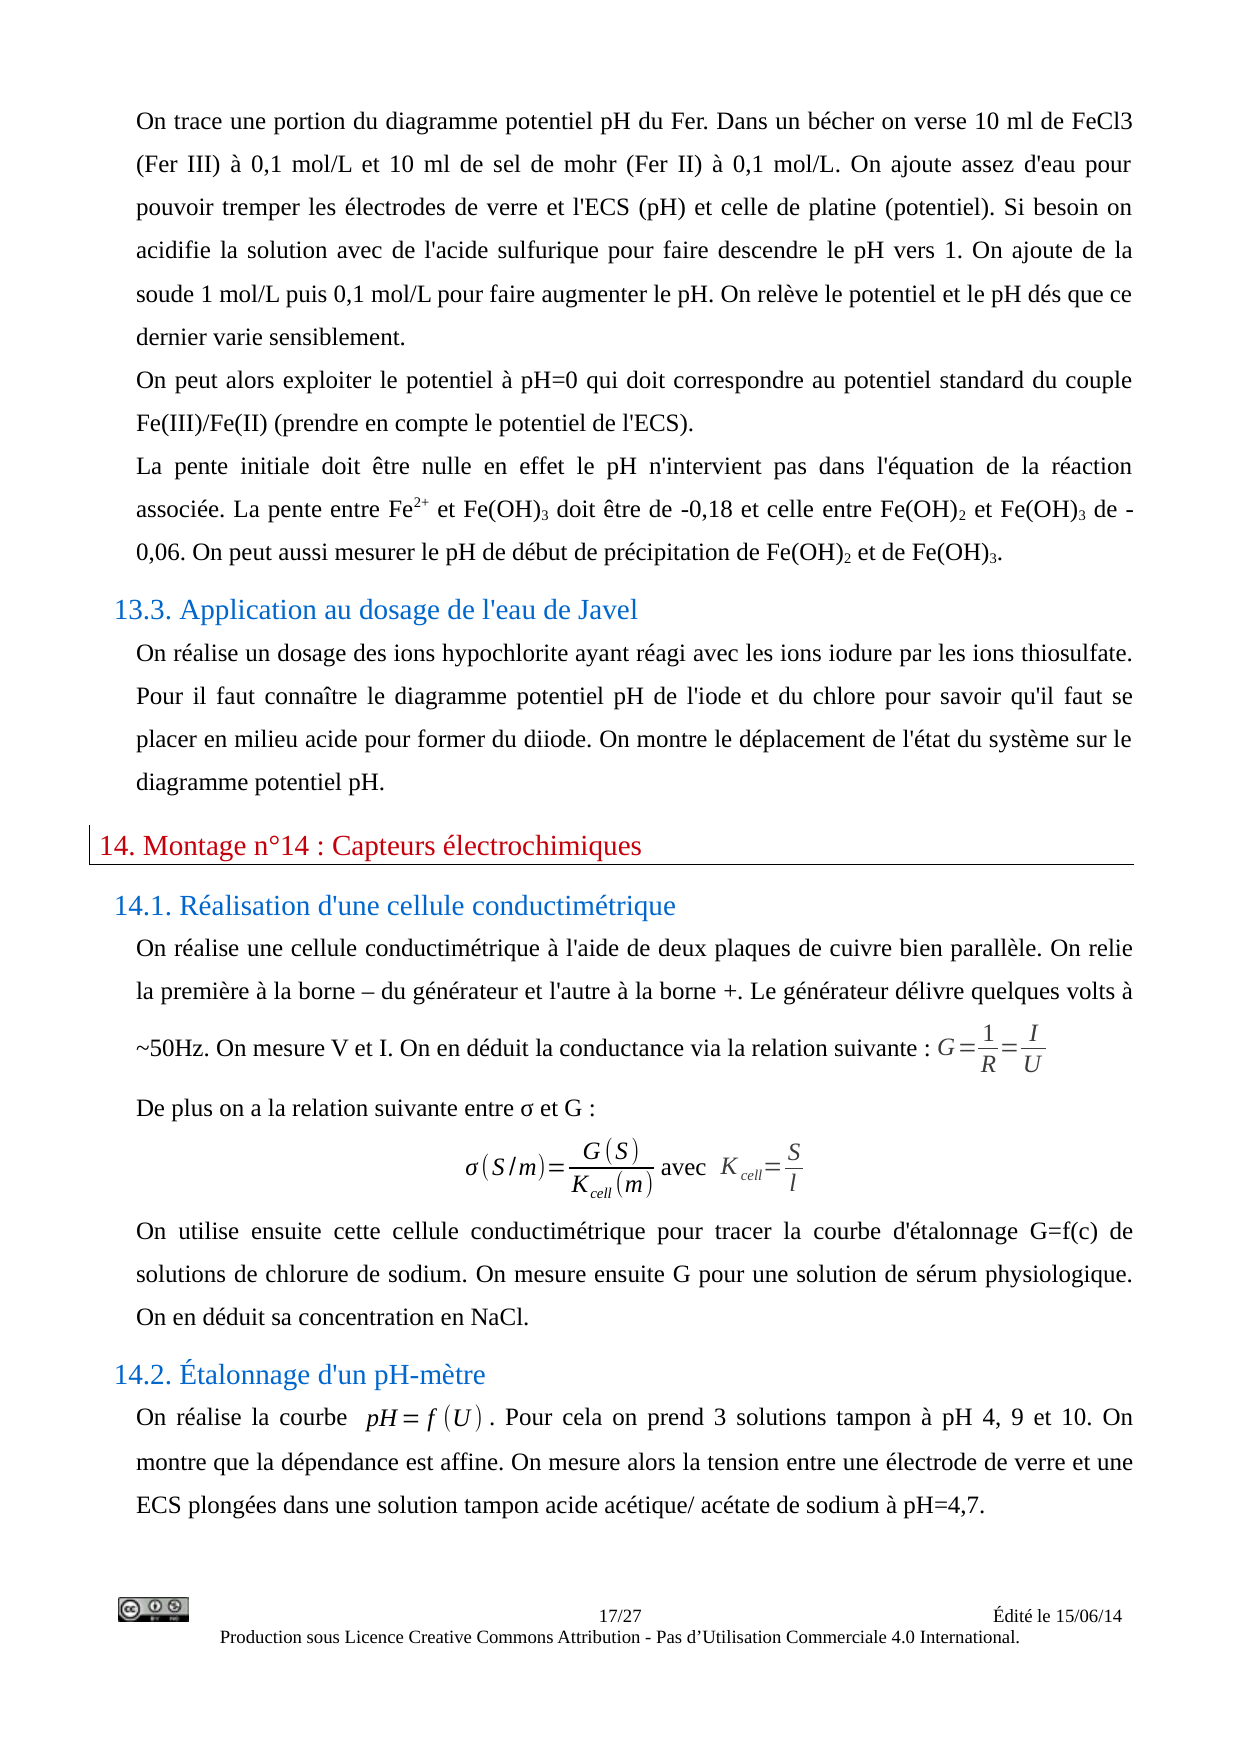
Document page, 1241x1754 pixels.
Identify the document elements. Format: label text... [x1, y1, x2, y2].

picture [118, 1597, 189, 1622]
text On trace une portion du diagramme potentiel pH du Fer. Dans un bécher on verse 10 ml de FeCl3 (Fer III) à 0,1 mol/L et 10 ml de sel de mohr (Fer II) à 0,1 mol/L. On ajoute assez d'eau pour pouvoir tremper les électrodes de verre et l'ECS (pH) et celle de platine (potentiel). Si besoin on acidifie la solution avec de l'acide sulfurique pour faire descendre le pH vers 1. On ajoute de la soude 1 mol/L puis 0,1 mol/L pour faire augmenter le pH. On relève le potentiel et le pH dés que ce dernier varie sensiblement. [136, 106, 1134, 351]
text avec [136, 1136, 1134, 1202]
text On réalise une cellule conductimétrique à l'aide de deux plaques de cuivre bien parallèle. On relie la première à la borne – du générateur et l'autre à la borne +. Le générateur délivre quelques volts à ~50Hz. On mesure V et I. On en déduit la conductance via la relation suivante : [136, 933, 1134, 1078]
text On utilise ensuite cette cellule conductimétrique pour tracer la courbe d'étalonnage G=f(c) de solutions de chlorure de sodium. On mesure ensuite G pour une solution de sérum physiologique. On en déduit sa concentration en NaCl. [136, 1216, 1134, 1331]
text De plus on a la relation suivante entre σ et G : [136, 1093, 1134, 1122]
text La pente initiale doit être nulle en effet le pH n'intervient pas dans l'équation de la réaction associée. La pente entre Fe2+ et Fe(OH)3 doit être de -0,18 et celle entre Fe(OH)2 et Fe(OH)3 de -0,06. On peut aussi mesurer le pH de début de précipitation de Fe(OH)2 et de Fe(OH)3. [136, 451, 1134, 566]
text On peut alors exploiter le potentiel à pH=0 qui doit correspondre au potentiel standard du couple Fe(III)/Fe(II) (prendre en compte le potentiel de l'ECS). [136, 365, 1134, 437]
subtitle Réalisation d'une cellule conductimétrique [106, 888, 1134, 921]
subtitle Montage n°14 : Capteurs électrochimiques [90, 825, 1134, 864]
subtitle Application au dosage de l'eau de Javel [106, 592, 1134, 626]
text On réalise la courbe . Pour cela on prend 3 solutions tampon à pH 4, 9 et 10. On montre que la dépendance est affine. On mesure alors la tension entre une électrode de verre et une ECS plongées dans une solution tampon acide acétique/ acétate de sodium à pH=4,7. [136, 1402, 1134, 1519]
text On réalise un dosage des ions hypochlorite ayant réagi avec les ions iodure par les ions thiosulfate. Pour il faut connaître le diagramme potentiel pH de l'iode et du chlore pour savoir qu'il faut se placer en milieu acide pour former du diiode. On montre le déplacement de l'état du système sur le diagramme potentiel pH. [136, 638, 1134, 796]
subtitle Étalonnage d'un pH-mètre [106, 1357, 1134, 1391]
